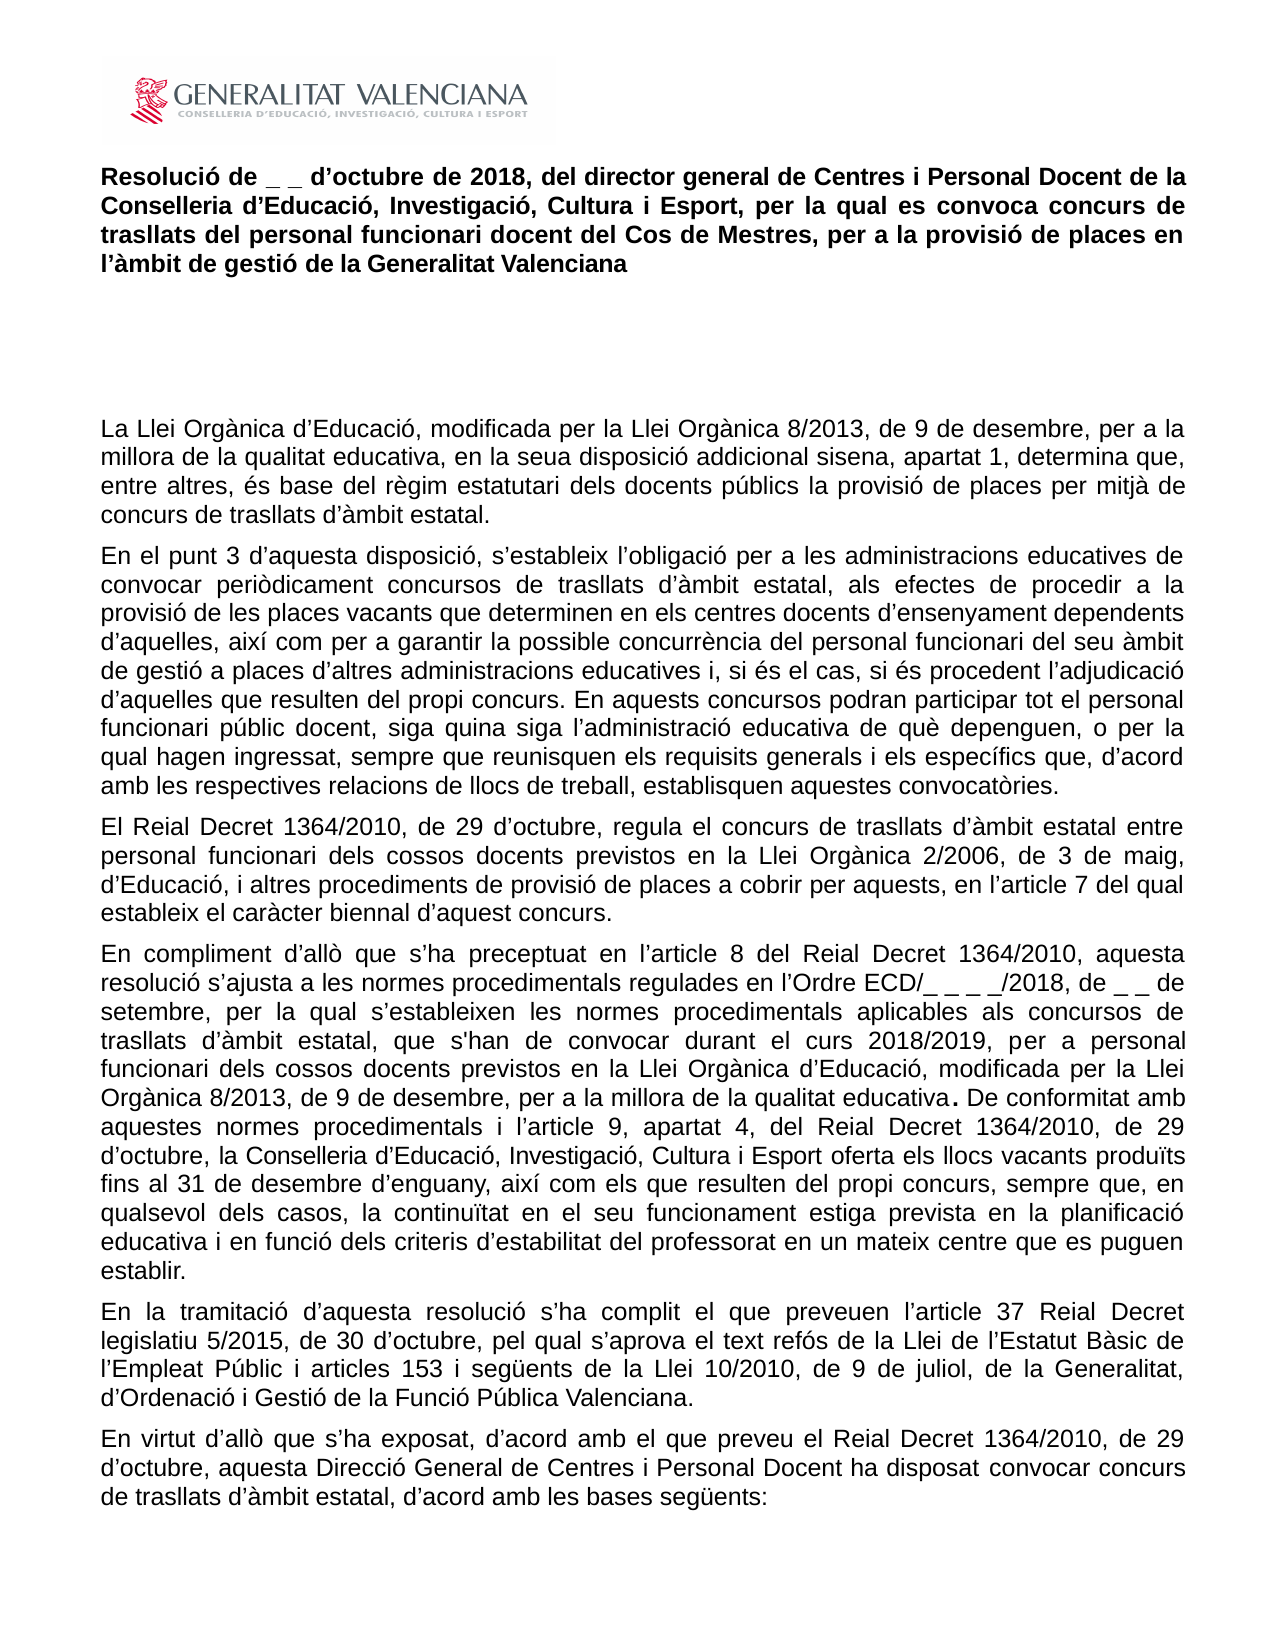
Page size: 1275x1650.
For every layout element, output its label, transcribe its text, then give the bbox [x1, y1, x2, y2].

text La Llei Orgànica d’Educació, modificada per la Llei Orgànica 8/2013, de 9 de desembre, per a la millora de la qualitat educativa, en la seua disposició addicional sisena, apartat 1, determina que, entre altres, és base del règim estatutari dels docents públics la provisió de places per mitjà de concurs de trasllats d’àmbit estatal. [100, 413, 1186, 528]
text En virtut d’allò que s’ha exposat, d’acord amb el que preveu el Reial Decret 1364/2010, de 29 d’octubre, aquesta Direcció General de Centres i Personal Docent ha disposat convocar concurs de trasllats d’àmbit estatal, d’acord amb les bases següents: [100, 1424, 1186, 1511]
text En el punt 3 d’aquesta disposició, s’estableix l’obligació per a les administracions educatives de convocar periòdicament concursos de trasllats d’àmbit estatal, als efectes de procedir a la provisió de les places vacants que determinen en els centres docents d’ensenyament dependents d’aquelles, així com per a garantir la possible concurrència del personal funcionari del seu àmbit de gestió a places d’altres administracions educatives i, si és el cas, si és procedent l’adjudicació d’aquelles que resulten del propi concurs. En aquests concursos podran participar tot el personal funcionari públic docent, siga quina siga l’administració educativa de què depenguen, o per la qual hagen ingressat, sempre que reunisquen els requisits generals i els específics que, d’acord amb les respectives relacions de llocs de treball, establisquen aquestes convocatòries. [100, 541, 1186, 800]
text En la tramitació d’aquesta resolució s’ha complit el que preveuen l’article 37 Reial Decret legislatiu 5/2015, de 30 d’octubre, pel qual s’aprova el text refós de la Llei de l’Estatut Bàsic de l’Empleat Públic i articles 153 i següents de la Llei 10/2010, de 9 de juliol, de la Generalitat, d’Ordenació i Gestió de la Funció Pública Valenciana. [100, 1297, 1186, 1412]
text El Reial Decret 1364/2010, de 29 d’octubre, regula el concurs de trasllats d’àmbit estatal entre personal funcionari dels cossos docents previstos en la Llei Orgànica 2/2006, de 3 de maig, d’Educació, i altres procediments de provisió de places a cobrir per aquests, en l’article 7 del qual estableix el caràcter biennal d’aquest concurs. [100, 812, 1186, 927]
text Resolució de _ _ d’octubre de 2018, del director general de Centres i Personal Docent de la Conselleria d’Educació, Investigació, Cultura i Esport, per la qual es convoca concurs de trasllats del personal funcionari docent del Cos de Mestres, per a la provisió de places en l’àmbit de gestió de la Generalitat Valenciana [100, 162, 1186, 277]
picture [102, 56, 557, 145]
text En compliment d’allò que s’ha preceptuat en l’article 8 del Reial Decret 1364/2010, aquesta resolució s’ajusta a les normes procedimentals regulades en l’Ordre ECD/_ _ _ _/2018, de _ _ de setembre, per la qual s’estableixen les normes procedimentals aplicables als concursos de trasllats d’àmbit estatal, que s'han de convocar durant el curs 2018/2019, per a personal funcionari dels cossos docents previstos en la Llei Orgànica d’Educació, modificada per la Llei Orgànica 8/2013, de 9 de desembre, per a la millora de la qualitat educativa. De conformitat amb aquestes normes procedimentals i l’article 9, apartat 4, del Reial Decret 1364/2010, de 29 d’octubre, la Conselleria d’Educació, Investigació, Cultura i Esport oferta els llocs vacants produïts fins al 31 de desembre d’enguany, així com els que resulten del propi concurs, sempre que, en qualsevol dels casos, la continuïtat en el seu funcionament estiga prevista en la planificació educativa i en funció dels criteris d’estabilitat del professorat en un mateix centre que es puguen establir. [100, 939, 1186, 1284]
